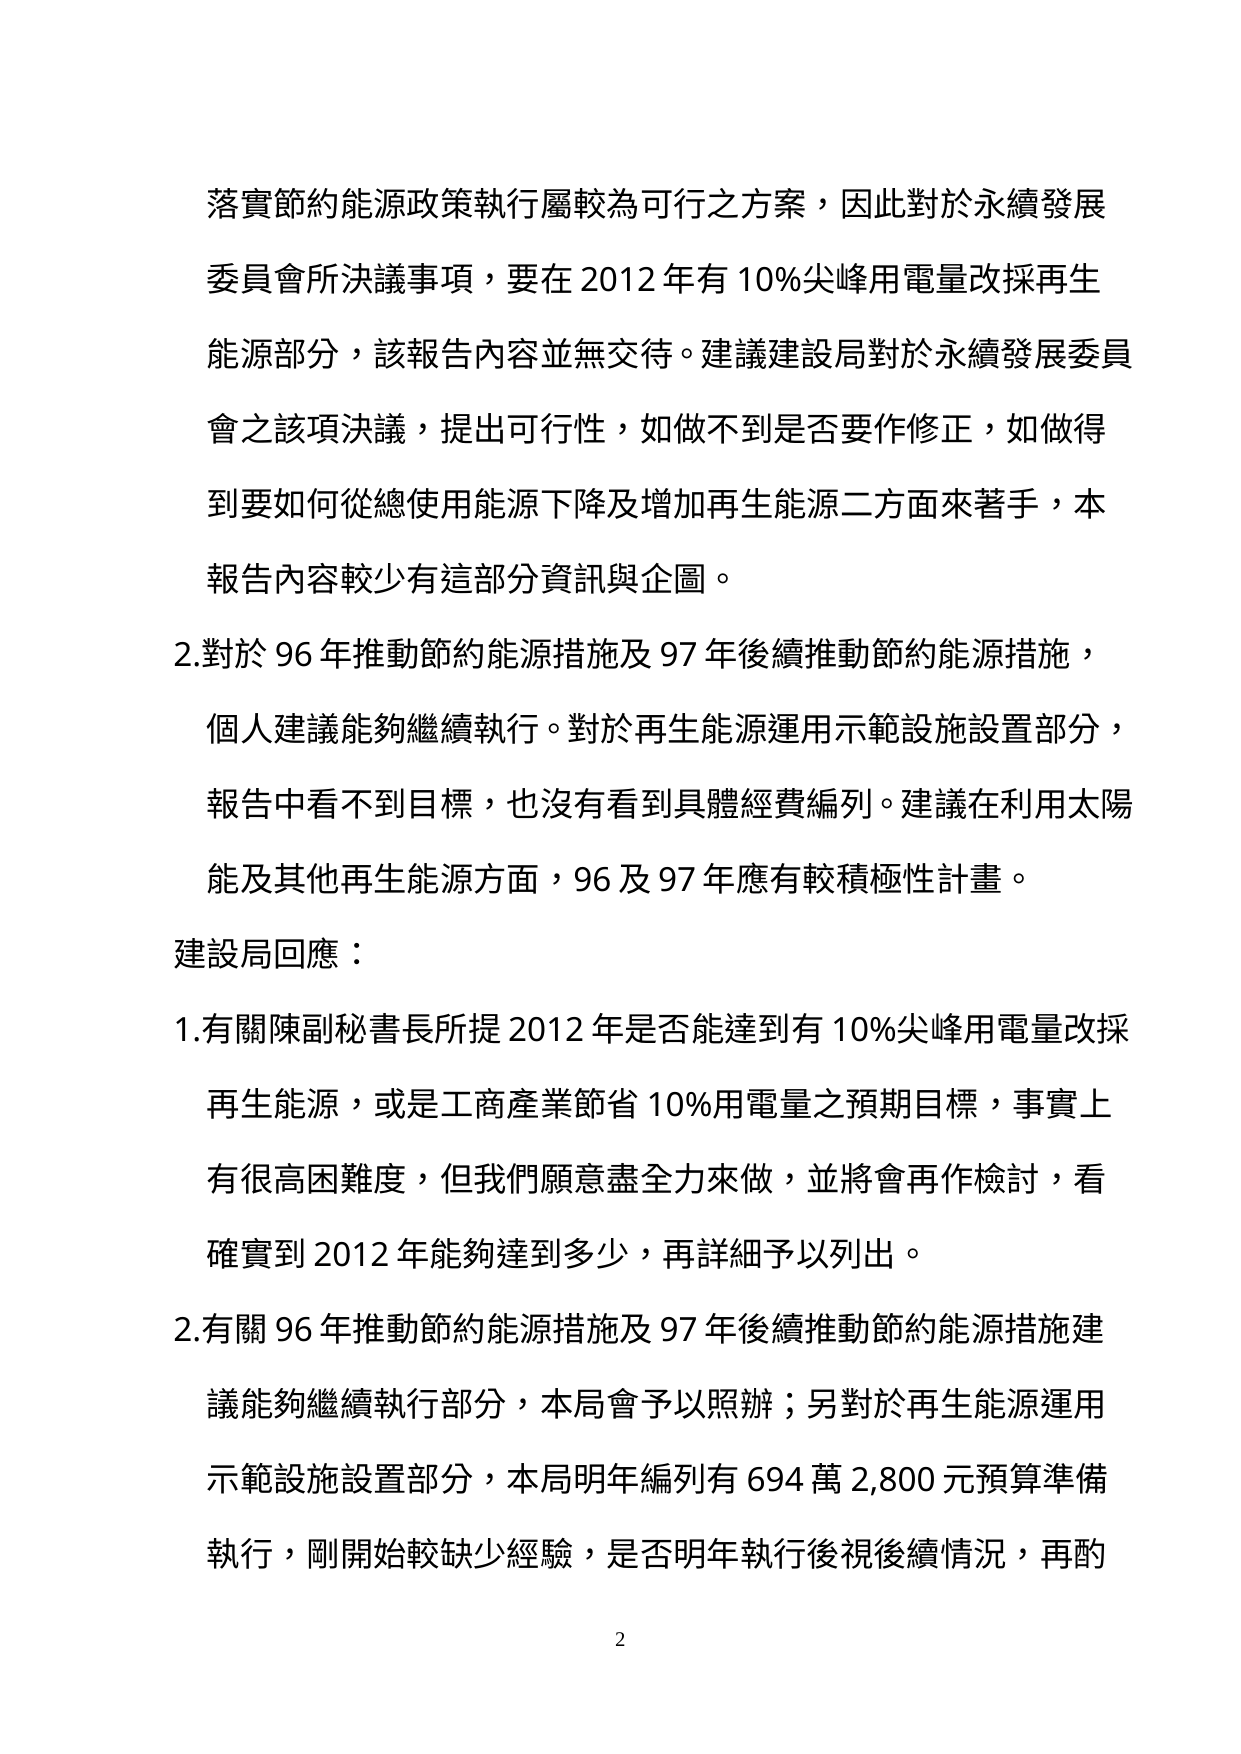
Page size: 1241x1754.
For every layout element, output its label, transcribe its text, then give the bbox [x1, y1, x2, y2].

text 2.對於96年推動節約能源措施及97年後續推動節約能源措施，個人建議能夠繼續執行。對於再生能源運用示範設施設置部分，報告中看不到目標，也沒有看到具體經費編列。建議在利用太陽能及其他再生能源方面，96及97年應有較積極性計畫。 [173, 614, 1134, 914]
text 落實節約能源政策執行屬較為可行之方案，因此對於永續發展委員會所決議事項，要在2012年有10%尖峰用電量改採再生能源部分，該報告內容並無交待。建議建設局對於永續發展委員會之該項決議，提出可行性，如做不到是否要作修正，如做得到要如何從總使用能源下降及增加再生能源二方面來著手，本報告內容較少有這部分資訊與企圖。 [173, 164, 1134, 614]
text 2.有關96年推動節約能源措施及97年後續推動節約能源措施建議能夠繼續執行部分，本局會予以照辦；另對於再生能源運用示範設施設置部分，本局明年編列有694萬2,800元預算準備執行，剛開始較缺少經驗，是否明年執行後視後續情況，再酌 [173, 1289, 1134, 1589]
text 建設局回應： [106, 914, 1134, 989]
text 1.有關陳副秘書長所提2012年是否能達到有10%尖峰用電量改採再生能源，或是工商產業節省10%用電量之預期目標，事實上有很高困難度，但我們願意盡全力來做，並將會再作檢討，看確實到2012年能夠達到多少，再詳細予以列出。 [173, 989, 1134, 1289]
